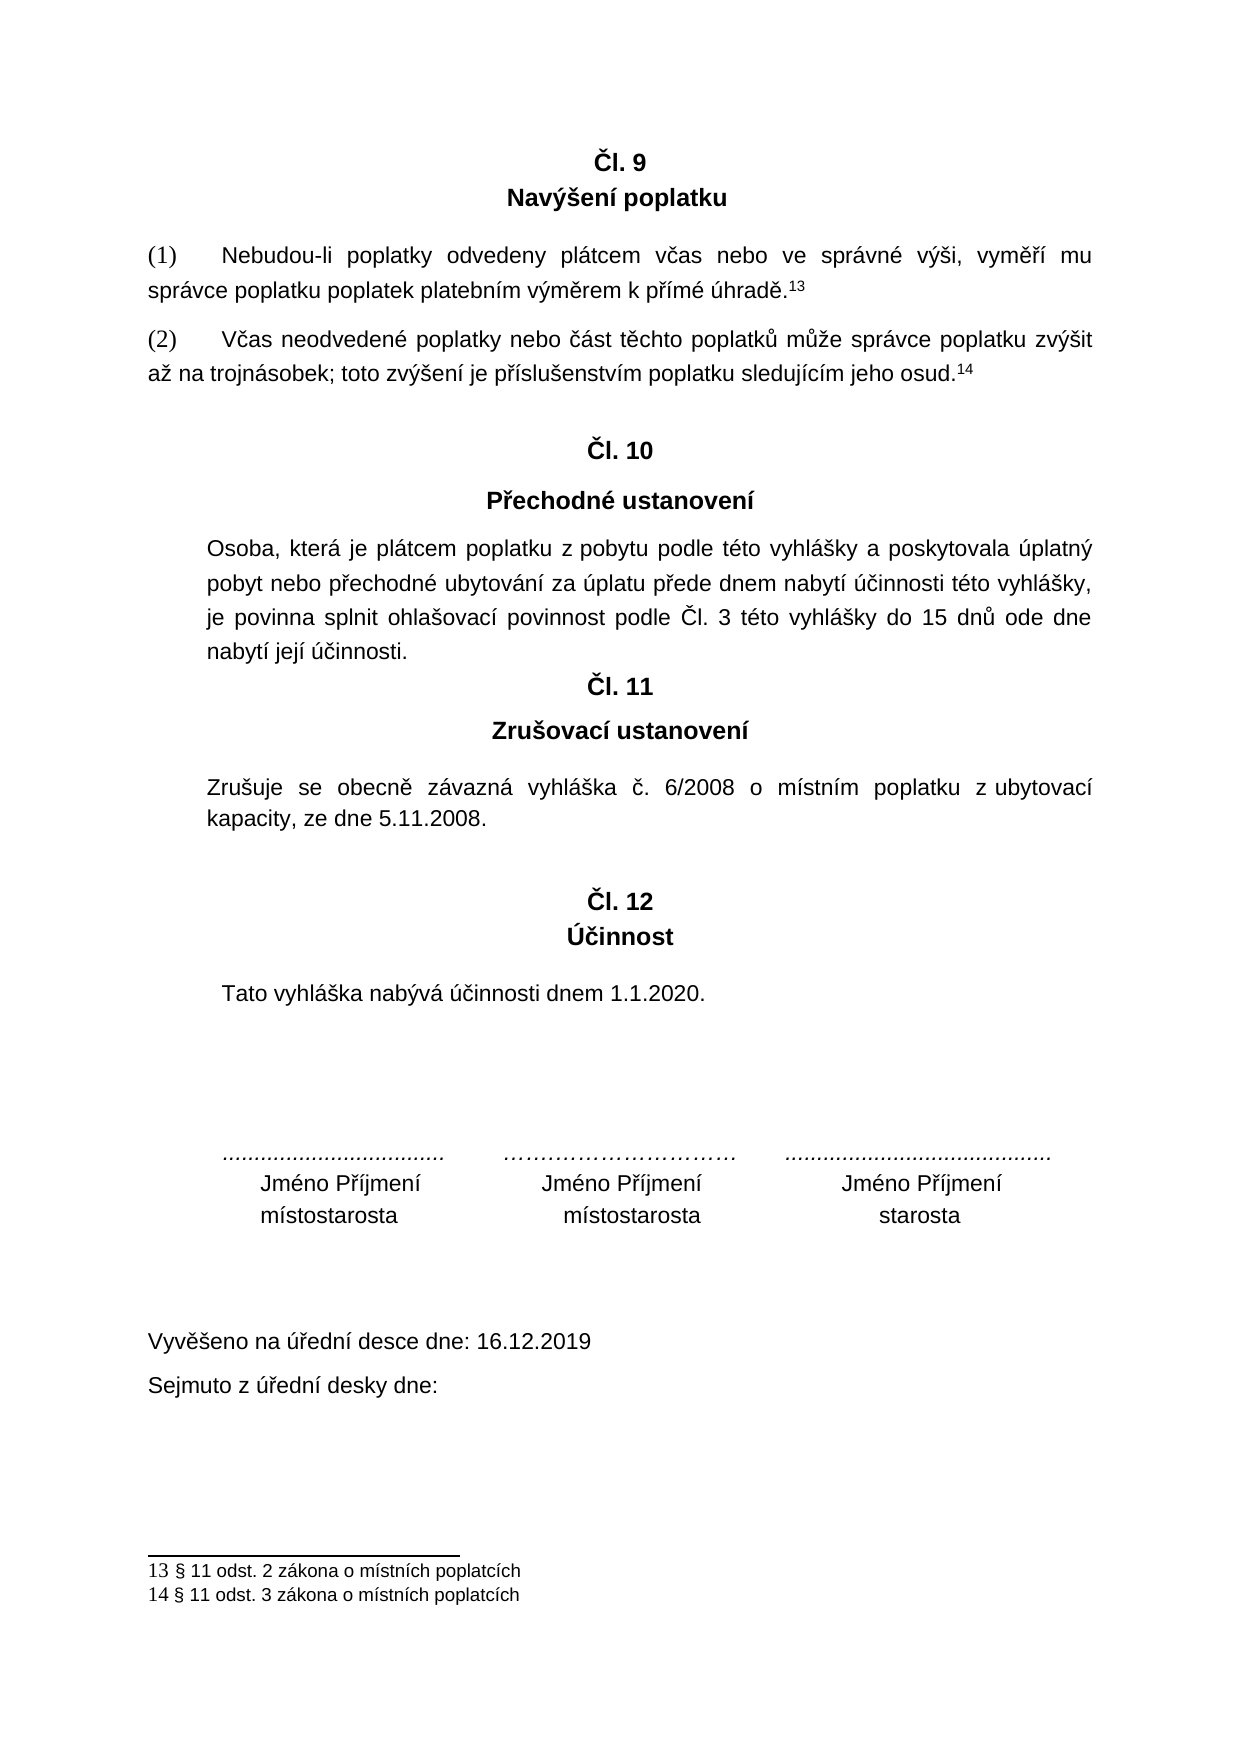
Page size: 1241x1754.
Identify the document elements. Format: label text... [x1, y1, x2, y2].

list § 11 odst. 2 zákona o místních poplatcích [148, 1556, 1093, 1582]
list Nebudou-li poplatky odvedeny plátcem včas nebo ve správné výši, vyměří mu správce poplatku poplatek platebním výměrem k přímé úhradě. [148, 241, 1093, 303]
text Čl. 10 [148, 436, 1093, 464]
text Jméno Příjmení Jméno Příjmení Jméno Příjmení [148, 1170, 1093, 1196]
text Vyvěšeno na úřední desce dne: 16.12.2019 [148, 1328, 1093, 1354]
text Čl. 12 [148, 887, 1093, 915]
text Přechodné ustanovení [148, 486, 1093, 514]
text Tato vyhláška nabývá účinnosti dnem 1.1.2020. [148, 979, 1093, 1006]
text Zrušovací ustanovení [148, 716, 1093, 744]
text místostarosta místostarosta starosta [148, 1202, 1093, 1228]
text ................................... …….…………………… .......................................... [148, 1138, 1093, 1165]
text Čl. 11 [148, 672, 1093, 701]
text Navýšení poplatku [148, 183, 1093, 211]
list Včas neodvedené poplatky nebo část těchto poplatků může správce poplatku zvýšit až na trojnásobek; toto zvýšení je příslušenstvím poplatku sledujícím jeho osud. [148, 324, 1093, 387]
text Čl. 9 [148, 148, 1093, 176]
text Zrušuje se obecně závazná vyhláška č. 6/2008 o místním poplatku z ubytovací kapacity, ze dne 5.11.2008. [207, 773, 1093, 831]
text Sejmuto z úřední desky dne: [148, 1372, 1093, 1398]
list § 11 odst. 3 zákona o místních poplatcích [148, 1582, 1093, 1606]
text Účinnost [148, 922, 1093, 950]
text Osoba, která je plátcem poplatku z pobytu podle této vyhlášky a poskytovala úplatný pobyt nebo přechodné ubytování za úplatu přede dnem nabytí účinnosti této vyhlášky, je povinna splnit ohlašovací povinnost podle Čl. 3 této vyhlášky do 15 dnů ode dne nabytí její účinnosti. [207, 535, 1093, 664]
